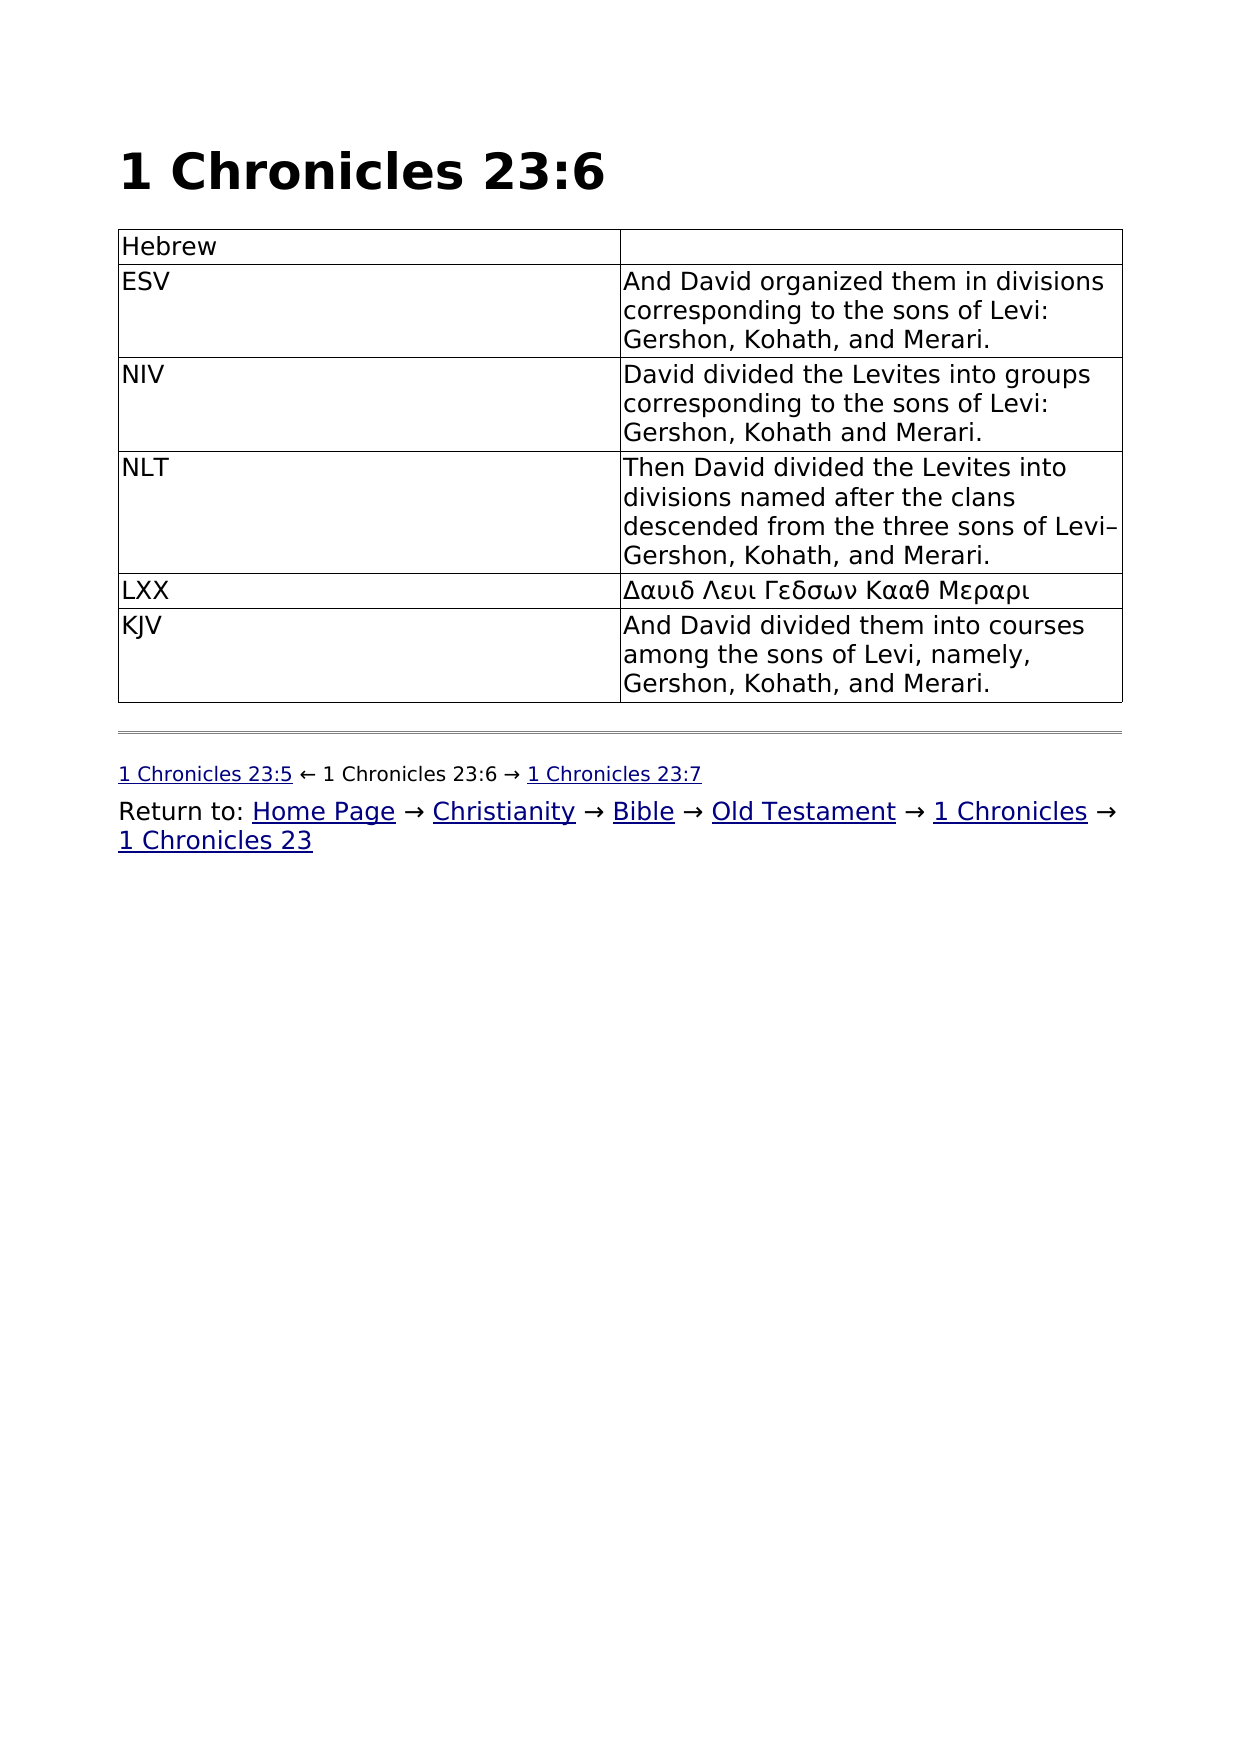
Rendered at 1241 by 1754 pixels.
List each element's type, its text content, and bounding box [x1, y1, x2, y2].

table_header [621, 230, 1122, 264]
table_cell ESV [119, 265, 620, 357]
table_cell Then David divided the Levites into divisions named after the clans descended from the three sons of Levi– Gershon, Kohath, and Merari. [621, 452, 1122, 573]
table_cell KJV [119, 609, 620, 702]
table_cell Δαυιδ Λευι Γεδσων Κααθ Μεραρι [621, 574, 1122, 608]
subtitle 1 Chronicles 23:6 [118, 143, 1122, 201]
table_cell NIV [119, 358, 620, 451]
table_cell David divided the Levites into groups corresponding to the sons of Levi: Gershon, Kohath and Merari. [621, 358, 1122, 451]
table_cell LXX [119, 574, 620, 608]
table_cell And David organized them in divisions corresponding to the sons of Levi: Gershon, Kohath, and Merari. [621, 265, 1122, 357]
table_cell And David divided them into courses among the sons of Levi, namely, Gershon, Kohath, and Merari. [621, 609, 1122, 702]
table_cell NLT [119, 452, 620, 573]
table_header Hebrew [119, 230, 620, 264]
text 1 Chronicles 23:5 ← 1 Chronicles 23:6 → 1 Chronicles 23:7 [118, 763, 1122, 797]
text Return to: Home Page → Christianity → Bible → Old Testament → 1 Chronicles → 1 Chronicles 23 [118, 797, 1122, 855]
